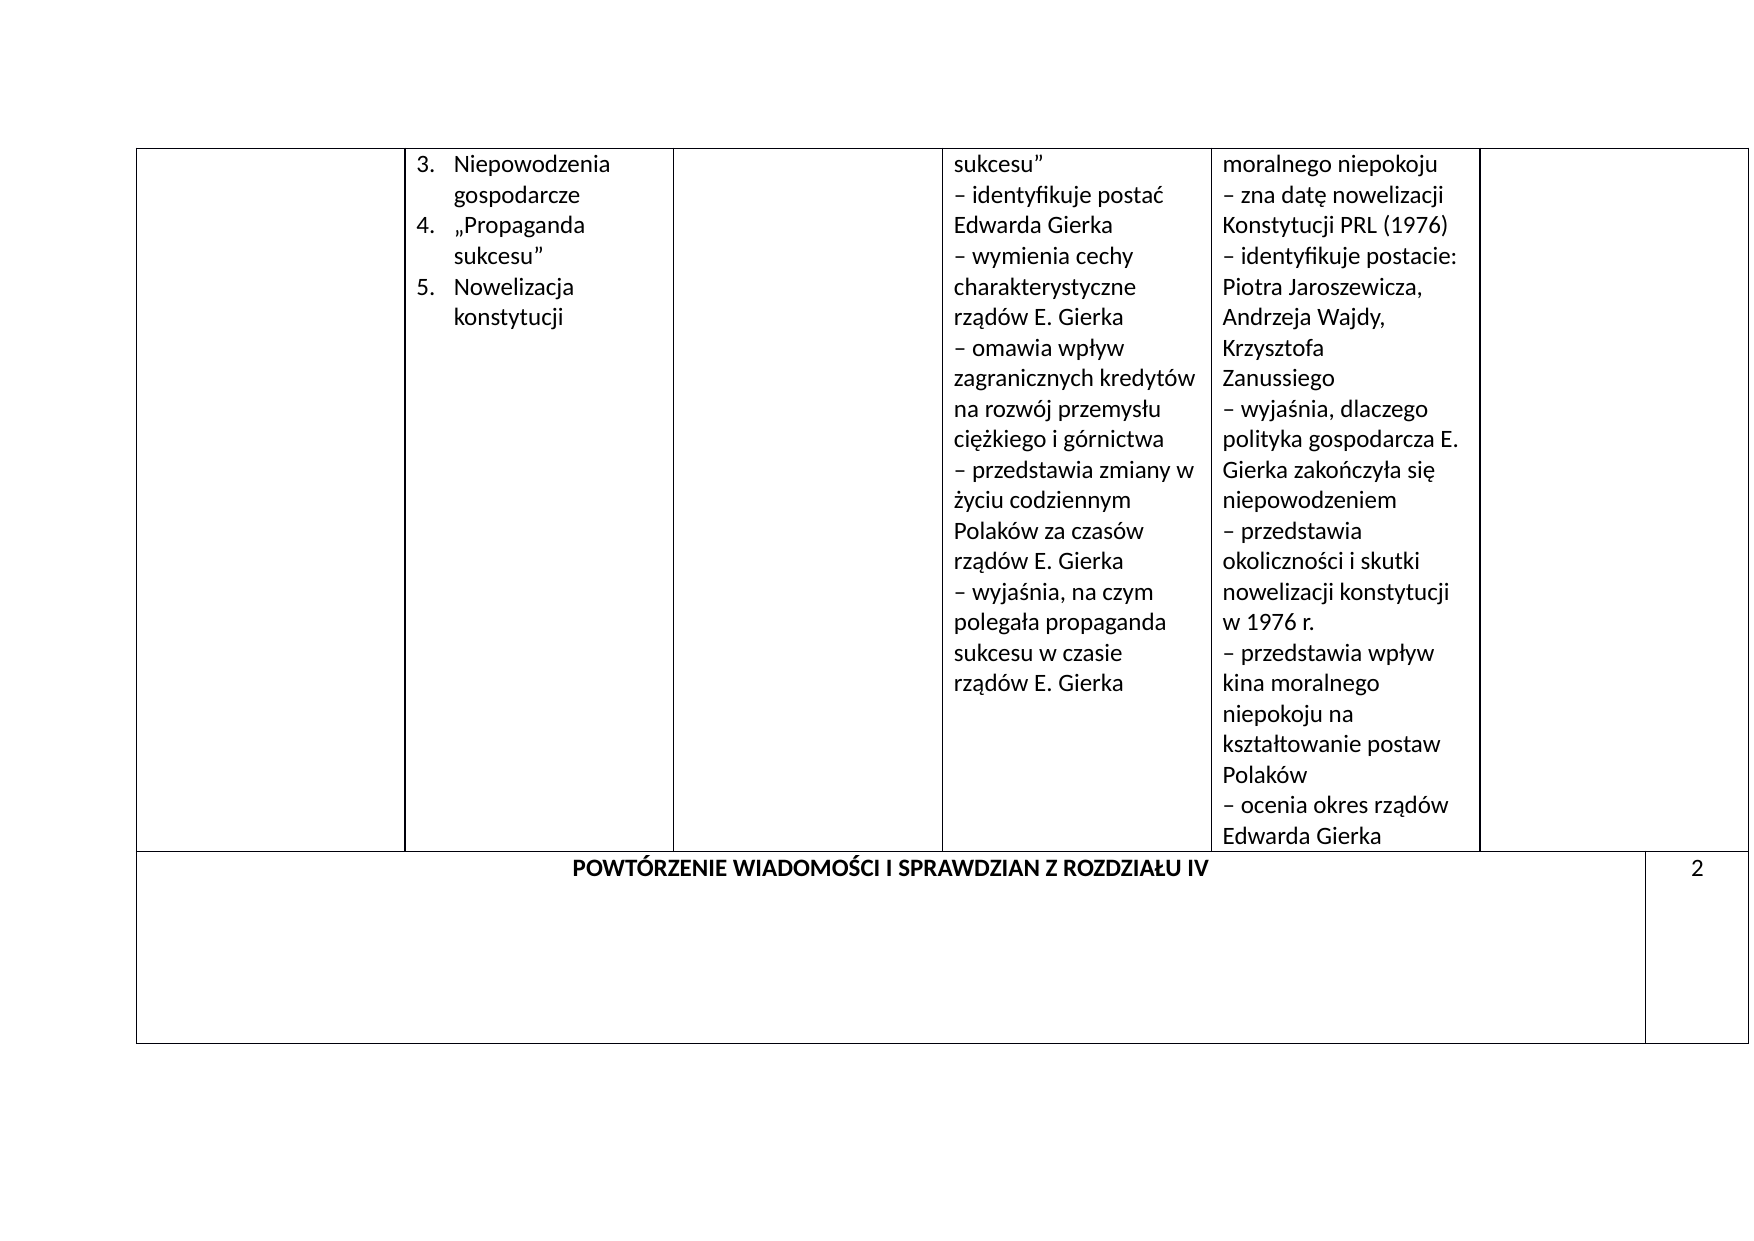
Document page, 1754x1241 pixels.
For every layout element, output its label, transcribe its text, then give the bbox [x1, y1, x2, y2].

table_cell [137, 149, 404, 851]
table_cell [674, 149, 942, 851]
table_cell [1481, 149, 1748, 851]
table_cell „Druga Polska” Edwarda Gierka Rozwój na kredyt Niepowodzenia gospodarcze „Propaganda sukcesu” Nowelizacja konstytucji [406, 149, 673, 851]
table_cell POWTÓRZENIE WIADOMOŚCI I SPRAWDZIAN Z ROZDZIAŁU IV [137, 852, 1645, 1042]
table_cell sukcesu” – identyfikuje postać Edwarda Gierka – wymienia cechy charakterystyczne rządów E. Gierka – omawia wpływ zagranicznych kredytów na rozwój przemysłu ciężkiego i górnictwa – przedstawia zmiany w życiu codziennym Polaków za czasów rządów E. Gierka – wyjaśnia, na czym polegała propaganda sukcesu w czasie rządów E. Gierka [943, 149, 1211, 851]
table_cell moralnego niepokoju – zna datę nowelizacji Konstytucji PRL (1976) – identyfikuje postacie: Piotra Jaroszewicza, Andrzeja Wajdy, Krzysztofa Zanussiego – wyjaśnia, dlaczego polityka gospodarcza E. Gierka zakończyła się niepowodzeniem – przedstawia okoliczności i skutki nowelizacji konstytucji w 1976 r. – przedstawia wpływ kina moralnego niepokoju na kształtowanie postaw Polaków – ocenia okres rządów Edwarda Gierka [1212, 149, 1479, 851]
table_cell 2 [1646, 852, 1748, 1042]
